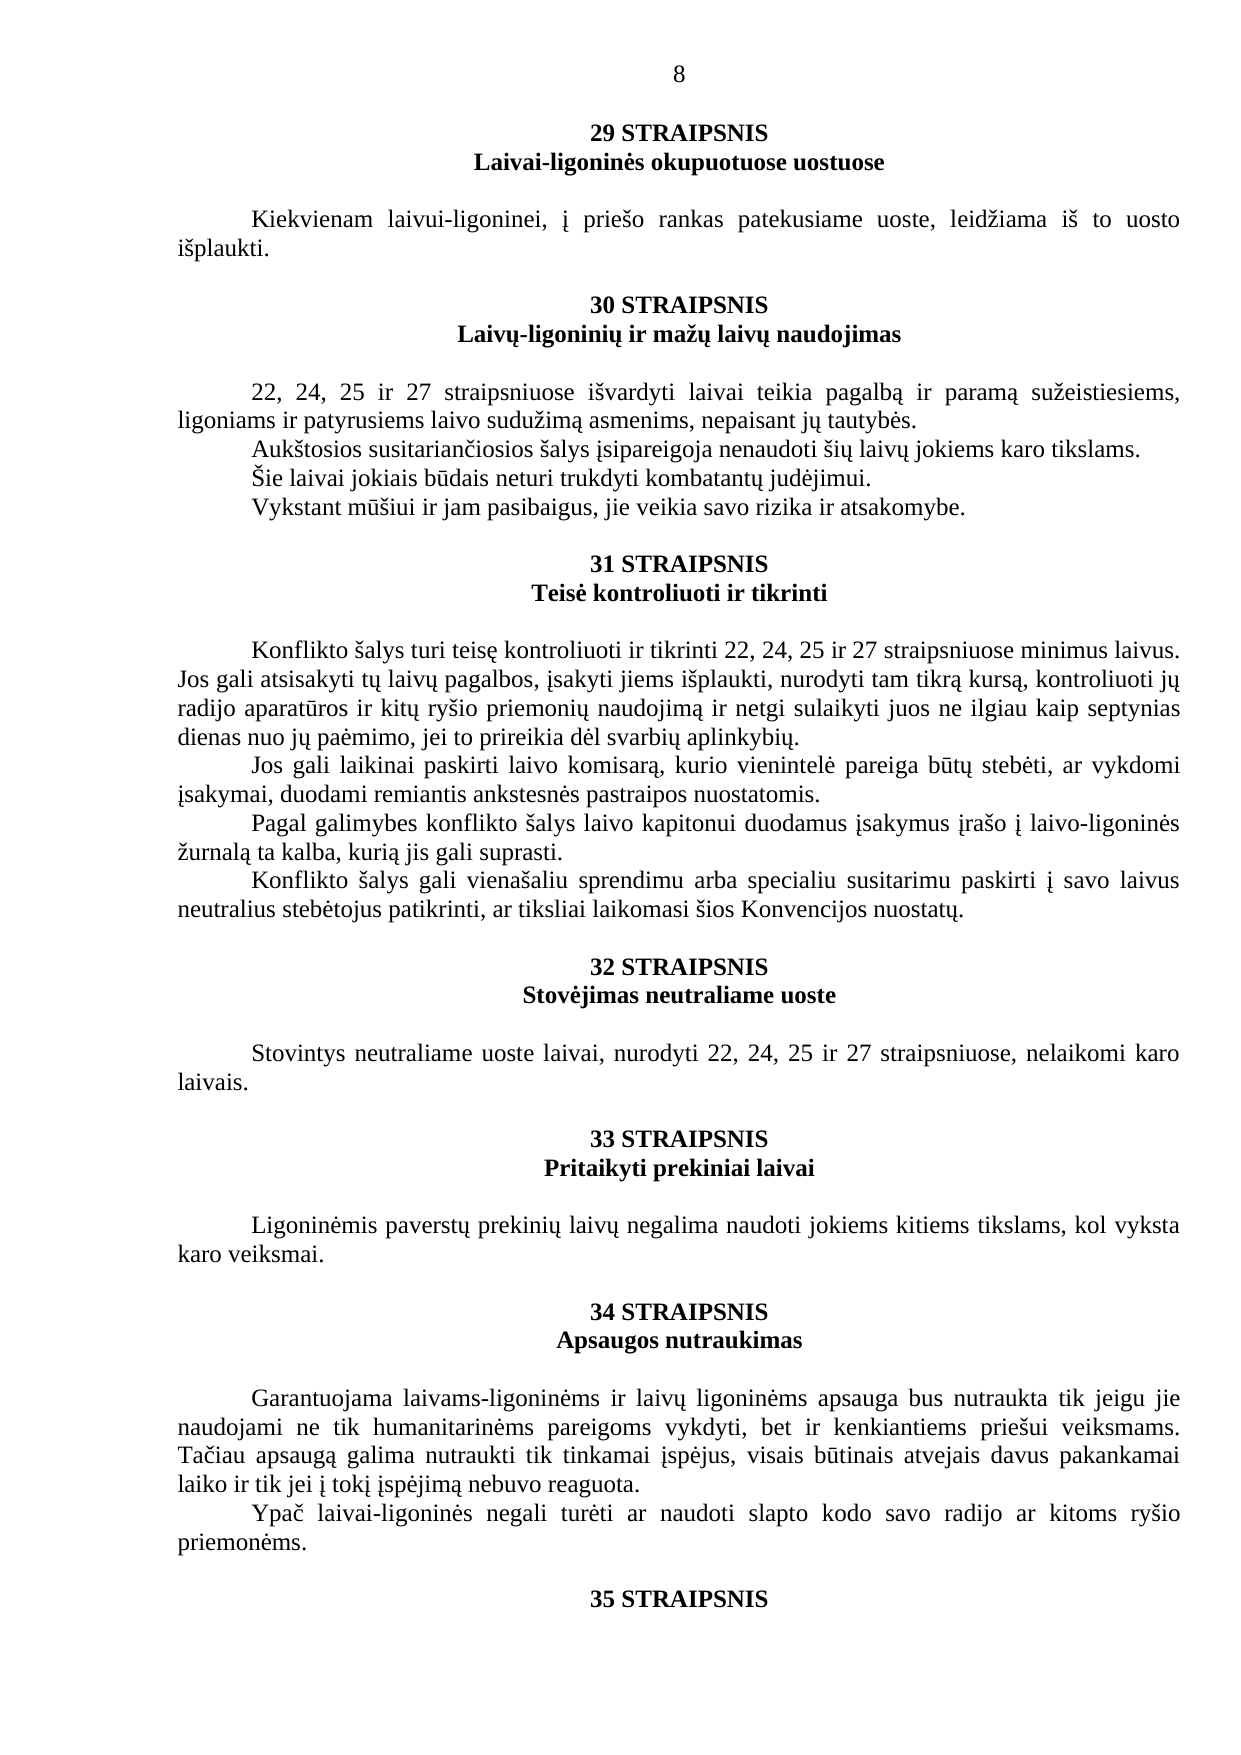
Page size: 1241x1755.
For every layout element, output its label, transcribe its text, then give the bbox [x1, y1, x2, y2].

text Šie laivai jokiais būdais neturi trukdyti kombatantų judėjimui. [177, 463, 1181, 492]
text Laivai-ligoninės okupuotuose uostuose [177, 147, 1181, 176]
text 29 STRAIPSNIS [177, 118, 1181, 147]
text Ligoninėmis paverstų prekinių laivų negalima naudoti jokiems kitiems tikslams, kol vyksta karo veiksmai. [177, 1211, 1181, 1268]
text 32 STRAIPSNIS [177, 952, 1181, 981]
text Kiekvienam laivui-ligoninei, į priešo rankas patekusiame uoste, leidžiama iš to uosto išplaukti. [177, 204, 1181, 262]
text Jos gali laikinai paskirti laivo komisarą, kurio vienintelė pareiga būtų stebėti, ar vykdomi įsakymai, duodami remiantis ankstesnės pastraipos nuostatomis. [177, 751, 1181, 808]
text Ypač laivai-ligoninės negali turėti ar naudoti slapto kodo savo radijo ar kitoms ryšio priemonėms. [177, 1498, 1181, 1556]
text Pagal galimybes konflikto šalys laivo kapitonui duodamus įsakymus įrašo į laivo-ligoninės žurnalą ta kalba, kurią jis gali suprasti. [177, 808, 1181, 866]
text Garantuojama laivams-ligoninėms ir laivų ligoninėms apsauga bus nutraukta tik jeigu jie naudojami ne tik humanitarinėms pareigoms vykdyti, bet ir kenkiantiems priešui veiksmams. Tačiau apsaugą galima nutraukti tik tinkamai įspėjus, visais būtinais atvejais davus pakankamai laiko ir tik jei į tokį įspėjimą nebuvo reaguota. [177, 1383, 1181, 1498]
text 33 STRAIPSNIS [177, 1124, 1181, 1153]
text Stovėjimas neutraliame uoste [177, 981, 1181, 1009]
text Konflikto šalys turi teisę kontroliuoti ir tikrinti 22, 24, 25 ir 27 straipsniuose minimus laivus. Jos gali atsisakyti tų laivų pagalbos, įsakyti jiems išplaukti, nurodyti tam tikrą kursą, kontroliuoti jų radijo aparatūros ir kitų ryšio priemonių naudojimą ir netgi sulaikyti juos ne ilgiau kaip septynias dienas nuo jų paėmimo, jei to prireikia dėl svarbių aplinkybių. [177, 636, 1181, 751]
text Aukštosios susitariančiosios šalys įsipareigoja nenaudoti šių laivų jokiems karo tikslams. [177, 434, 1181, 463]
text Vykstant mūšiui ir jam pasibaigus, jie veikia savo rizika ir atsakomybe. [177, 492, 1181, 521]
text Konflikto šalys gali vienašaliu sprendimu arba specialiu susitarimu paskirti į savo laivus neutralius stebėtojus patikrinti, ar tiksliai laikomasi šios Konvencijos nuostatų. [177, 866, 1181, 923]
text 35 STRAIPSNIS [177, 1584, 1181, 1613]
text 34 STRAIPSNIS [177, 1297, 1181, 1326]
text 22, 24, 25 ir 27 straipsniuose išvardyti laivai teikia pagalbą ir paramą sužeistiesiems, ligoniams ir patyrusiems laivo sudužimą asmenims, nepaisant jų tautybės. [177, 377, 1181, 434]
text 31 STRAIPSNIS [177, 549, 1181, 578]
text Stovintys neutraliame uoste laivai, nurodyti 22, 24, 25 ir 27 straipsniuose, nelaikomi karo laivais. [177, 1038, 1181, 1096]
text 30 STRAIPSNIS [177, 291, 1181, 319]
text Apsaugos nutraukimas [177, 1326, 1181, 1354]
text Pritaikyti prekiniai laivai [177, 1153, 1181, 1182]
text Teisė kontroliuoti ir tikrinti [177, 578, 1181, 607]
text Laivų-ligoninių ir mažų laivų naudojimas [177, 319, 1181, 348]
